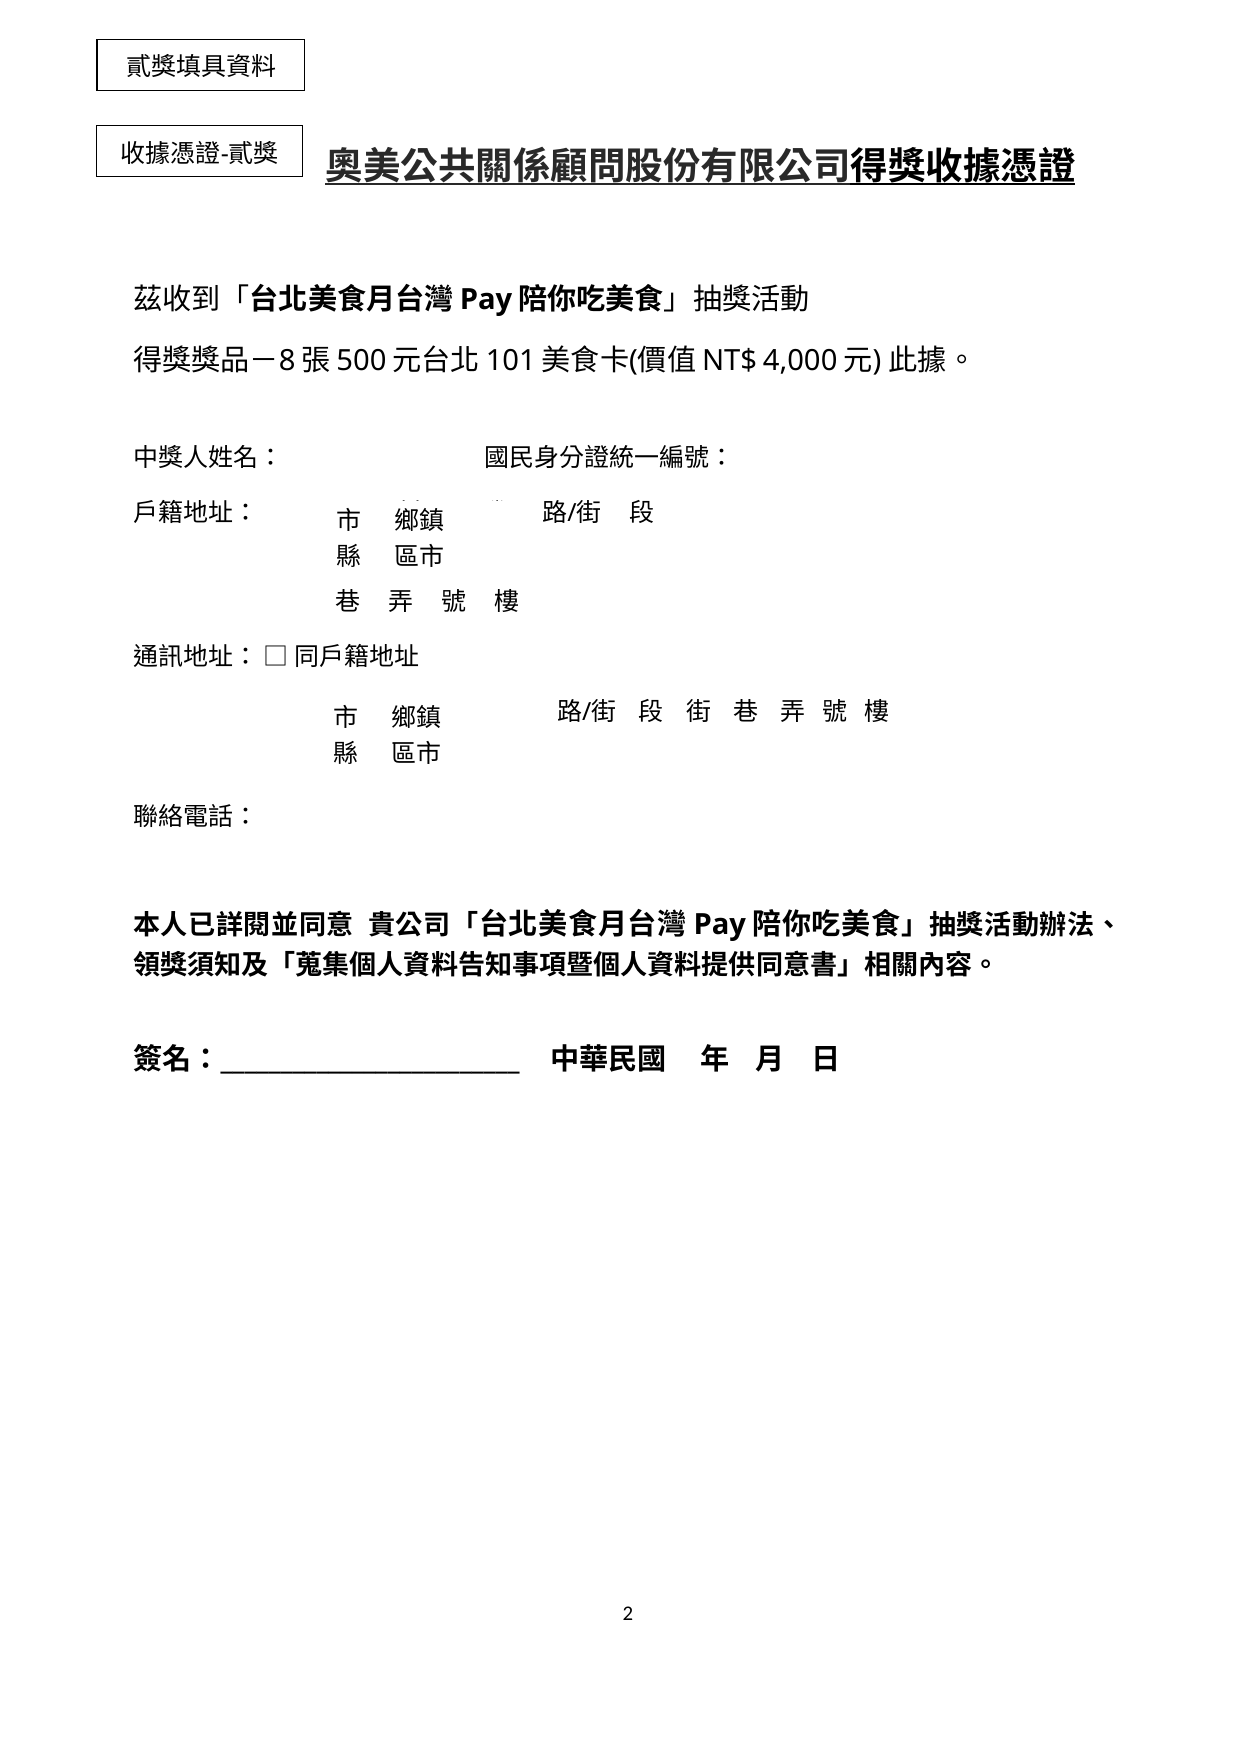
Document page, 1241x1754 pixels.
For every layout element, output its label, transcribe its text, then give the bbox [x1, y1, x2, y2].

text 縣 區市 [327, 734, 527, 770]
text 戶籍地址： 村(里) 鄰 路/街 段 [133, 493, 1122, 529]
text 中獎人姓名： 國民身分證統一編號： [133, 438, 1122, 474]
text 得獎獎品－8張500元台北101美食卡(價值NT$ 4,000元) 此據。 [133, 337, 1122, 419]
text 路/街 段 街 巷 弄 號 樓 [133, 692, 1122, 728]
text 巷 弄 號 樓 [133, 582, 1122, 618]
text 本人已詳閱並同意 貴公司「台北美食月台灣Pay陪你吃美食」抽獎活動辦法、領獎須知及「蒐集個人資料告知事項暨個人資料提供同意書」相關內容。 [133, 900, 1122, 982]
text 通訊地址： □ 同戶籍地址 [133, 637, 1122, 673]
text 市 鄉鎮 [336, 501, 522, 537]
text 收據憑證-貳獎 [111, 133, 288, 169]
text 簽名：_________________________ 中華民國 年 月 日 [133, 1019, 1122, 1094]
text 聯絡電話： [133, 796, 1122, 832]
text 市 鄉鎮 [327, 698, 527, 734]
text 奧美公共關係顧問股份有限公司得獎收據憑證 [133, 126, 1122, 201]
text 縣 區市 [336, 537, 522, 573]
text 茲收到「台北美食月台灣Pay陪你吃美食」抽獎活動 [133, 276, 1122, 318]
